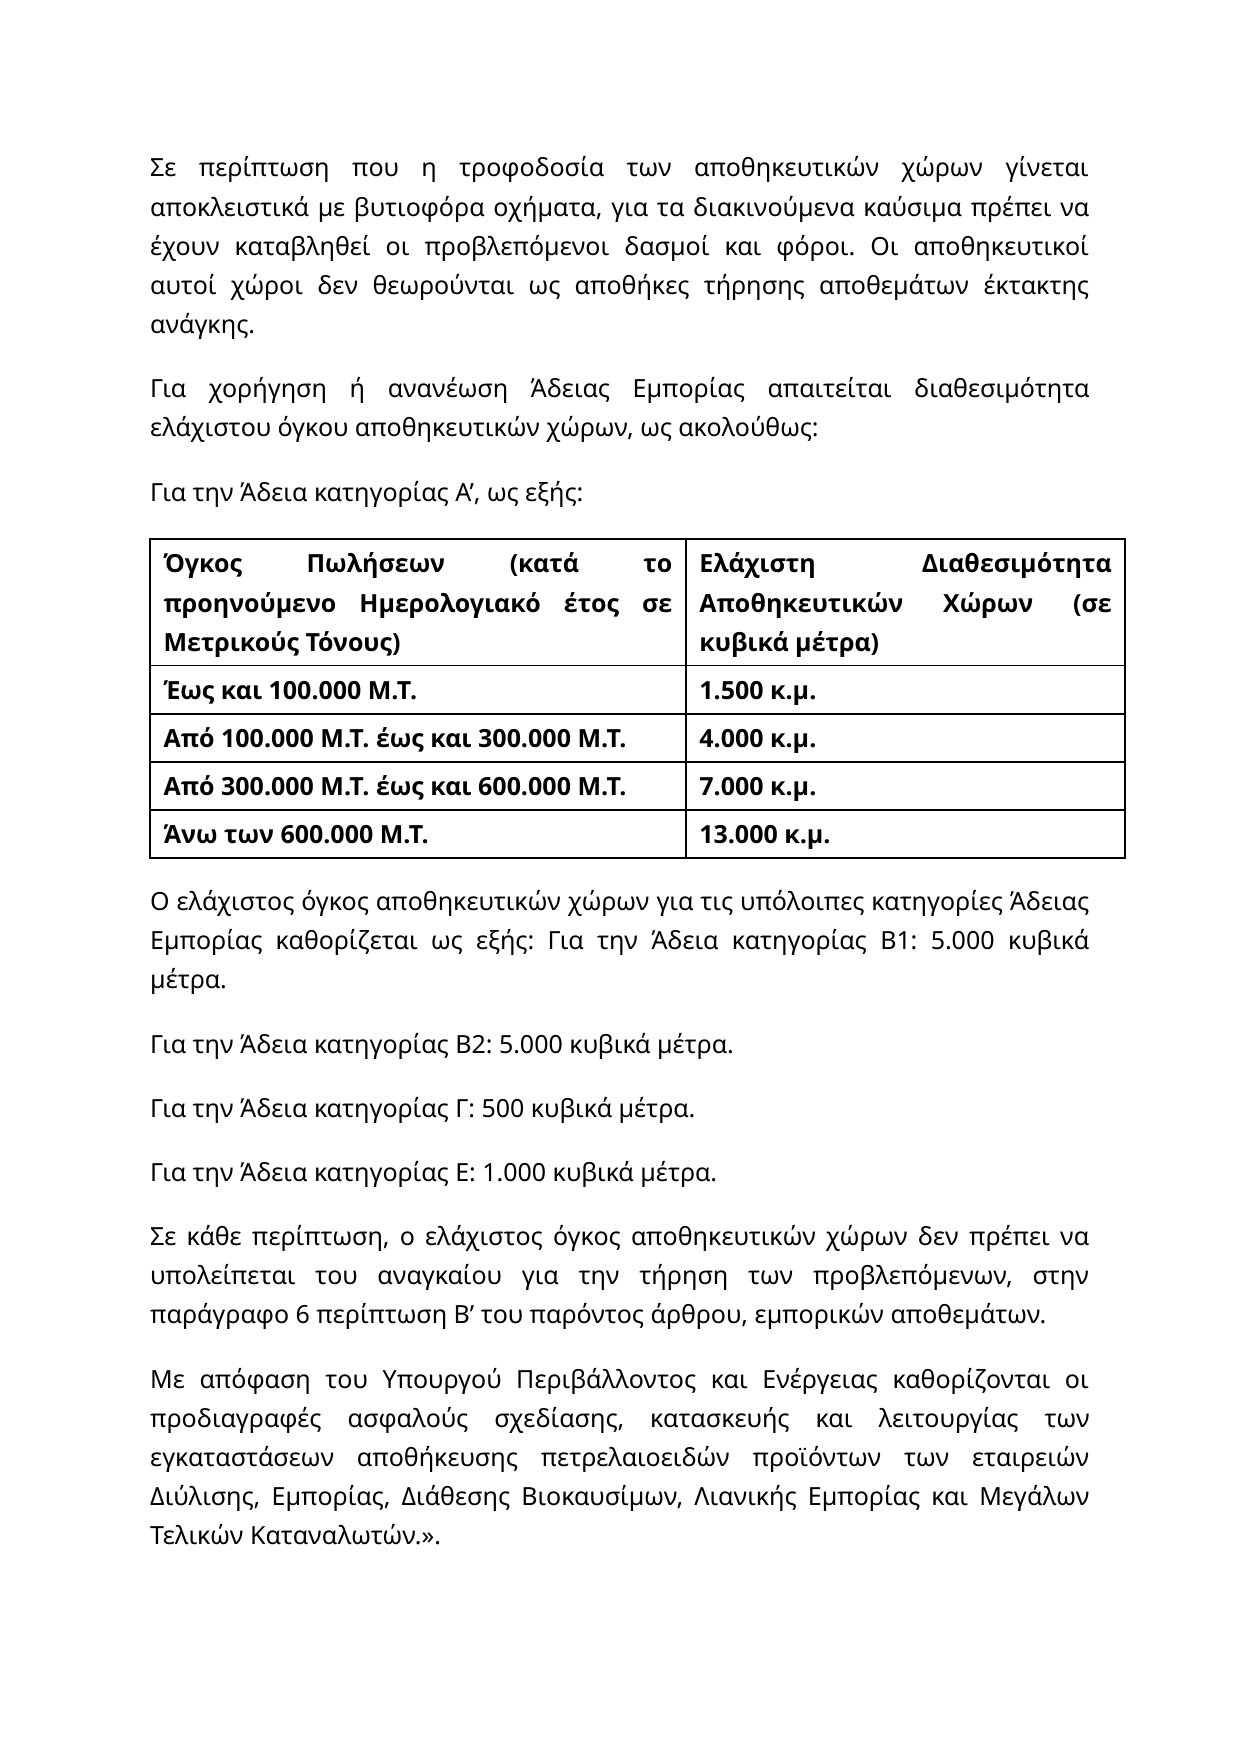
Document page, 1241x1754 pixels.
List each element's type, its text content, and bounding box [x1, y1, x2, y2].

text Με απόφαση του Υπουργού Περιβάλλοντος και Ενέργειας καθορίζονται οι προδιαγραφές ασφαλούς σχεδίασης, κατασκευής και λειτουργίας των εγκαταστάσεων αποθήκευσης πετρελαιοειδών προϊόντων των εταιρειών Διύλισης, Εμπορίας, Διάθεσης Βιοκαυσίμων, Λιανικής Εμπορίας και Μεγάλων Τελικών Καταναλωτών.». [150, 1361, 1090, 1552]
table_cell 7.000 κ.μ. [687, 763, 1124, 809]
table_header Ελάχιστη Διαθεσιμότητα Αποθηκευτικών Χώρων (σε κυβικά μέτρα) [687, 540, 1124, 665]
table_cell Άνω των 600.000 Μ.Τ. [151, 811, 685, 857]
table_cell 13.000 κ.μ. [687, 811, 1124, 857]
table_cell Από 300.000 M.T. έως και 600.000 Μ.Τ. [151, 763, 685, 809]
text Ο ελάχιστος όγκος αποθηκευτικών χώρων για τις υπόλοιπες κατηγορίες Άδειας Εμπορίας καθορίζεται ως εξής: Για την Άδεια κατηγορίας Β1: 5.000 κυβικά μέτρα. [150, 884, 1090, 996]
table_cell 4.000 κ.μ. [687, 715, 1124, 761]
text Για την Άδεια κατηγορίας Α’, ως εξής: [150, 474, 1090, 508]
text Για την Άδεια κατηγορίας Β2: 5.000 κυβικά μέτρα. [150, 1026, 1090, 1060]
text Για την Άδεια κατηγορίας Ε: 1.000 κυβικά μέτρα. [150, 1155, 1090, 1189]
table_header Όγκος Πωλήσεων (κατά το προηνούμενο Ημερολογιακό έτος σε Μετρικούς Τόνους) [151, 540, 685, 665]
table_cell Από 100.000 M.T. έως και 300.000 M.T. [151, 715, 685, 761]
table_cell Έως και 100.000 M.T. [151, 666, 685, 713]
text Σε κάθε περίπτωση, ο ελάχιστος όγκος αποθηκευτικών χώρων δεν πρέπει να υπολείπεται του αναγκαίου για την τήρηση των προβλεπόμενων, στην παράγραφο 6 περίπτωση Β’ του παρόντος άρθρου, εμπορικών αποθεμάτων. [150, 1219, 1090, 1331]
text Σε περίπτωση που η τροφοδοσία των αποθηκευτικών χώρων γίνεται αποκλειστικά με βυτιοφόρα οχήματα, για τα διακινούμενα καύσιμα πρέπει να έχουν καταβληθεί οι προβλεπόμενοι δασμοί και φόροι. Οι αποθηκευτικοί αυτοί χώροι δεν θεωρούνται ως αποθήκες τήρησης αποθεμάτων έκτακτης ανάγκης. [150, 150, 1090, 341]
text Για την Άδεια κατηγορίας Γ: 500 κυβικά μέτρα. [150, 1091, 1090, 1124]
text Για χορήγηση ή ανανέωση Άδειας Εμπορίας απαιτείται διαθεσιμότητα ελάχιστου όγκου αποθηκευτικών χώρων, ως ακολούθως: [150, 371, 1090, 444]
table_cell 1.500 κ.μ. [687, 666, 1124, 713]
